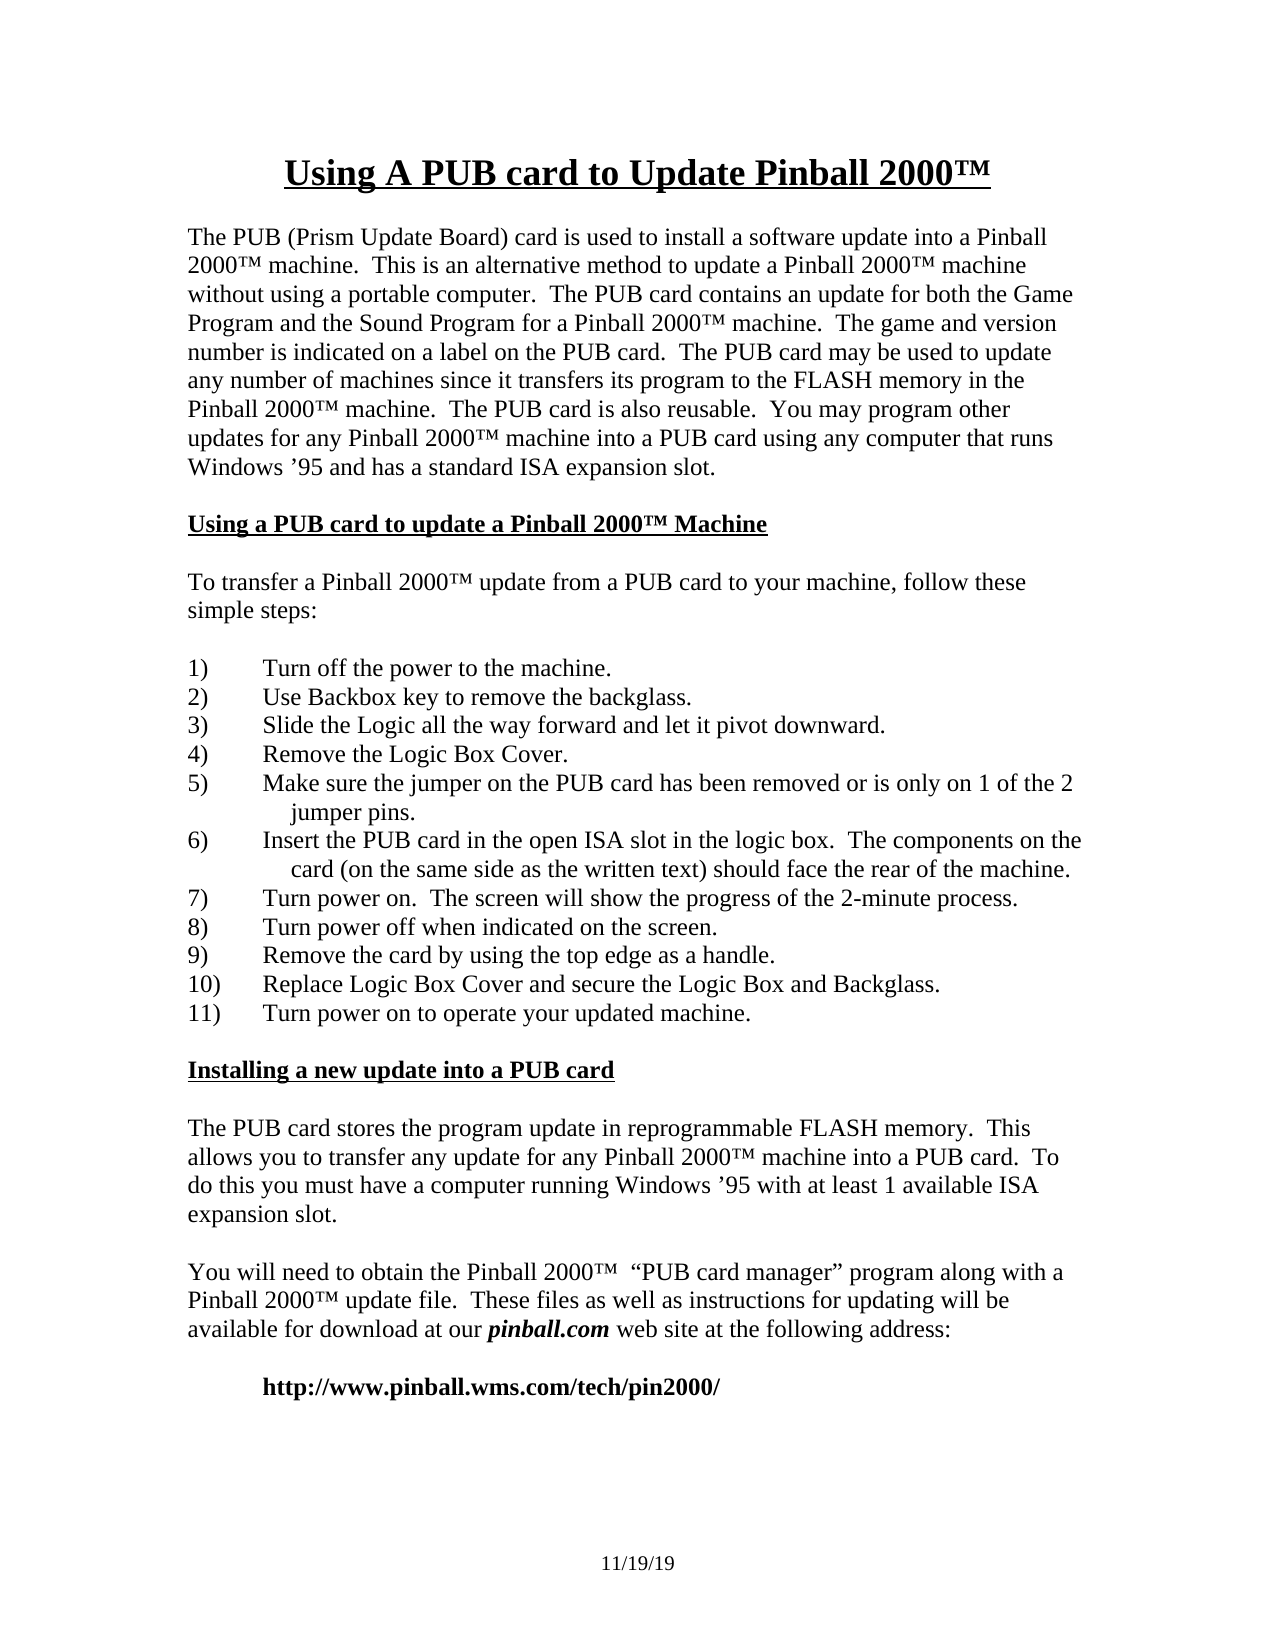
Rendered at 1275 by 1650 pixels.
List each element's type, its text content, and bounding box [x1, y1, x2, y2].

list Remove the card by using the top edge as a handle. [187, 941, 1087, 969]
text Installing a new update into a PUB card [187, 1056, 1087, 1084]
list Remove the Logic Box Cover. [187, 739, 1087, 768]
text To transfer a Pinball 2000™ update from a PUB card to your machine, follow these simple steps: [187, 567, 1087, 624]
list Turn power on. The screen will show the progress of the 2-minute process. [187, 883, 1087, 912]
list Replace Logic Box Cover and secure the Logic Box and Backglass. [187, 969, 1087, 998]
list Turn power on to operate your updated machine. [187, 998, 1087, 1027]
list Turn power off when indicated on the screen. [187, 912, 1087, 941]
text http://www.pinball.wms.com/tech/pin2000/ [187, 1372, 1087, 1401]
list Turn off the power to the machine. [187, 653, 1087, 682]
text You will need to obtain the Pinball 2000™ “PUB card manager” program along with a Pinball 2000™ update file. These files as well as instructions for updating will be available for download at our pinball.com web site at the following address: [187, 1257, 1087, 1343]
subtitle Using A PUB card to Update Pinball 2000™ [187, 150, 1087, 193]
text Using a PUB card to update a Pinball 2000™ Machine [187, 509, 1087, 538]
list Insert the PUB card in the open ISA slot in the logic box. The components on the card (on the same side as the written text) should face the rear of the machine. [187, 826, 1087, 883]
list Make sure the jumper on the PUB card has been removed or is only on 1 of the 2 jumper pins. [187, 768, 1087, 826]
text The PUB card stores the program update in reprogrammable FLASH memory. This allows you to transfer any update for any Pinball 2000™ machine into a PUB card. To do this you must have a computer running Windows ’95 with at least 1 available ISA expansion slot. [187, 1113, 1087, 1228]
list Slide the Logic all the way forward and let it pivot downward. [187, 711, 1087, 739]
text The PUB (Prism Update Board) card is used to install a software update into a Pinball 2000™ machine. This is an alternative method to update a Pinball 2000™ machine without using a portable computer. The PUB card contains an update for both the Game Program and the Sound Program for a Pinball 2000™ machine. The game and version number is indicated on a label on the PUB card. The PUB card may be used to update any number of machines since it transfers its program to the FLASH memory in the Pinball 2000™ machine. The PUB card is also reusable. You may program other updates for any Pinball 2000™ machine into a PUB card using any computer that runs Windows ’95 and has a standard ISA expansion slot. [187, 222, 1087, 481]
list Use Backbox key to remove the backglass. [187, 682, 1087, 711]
